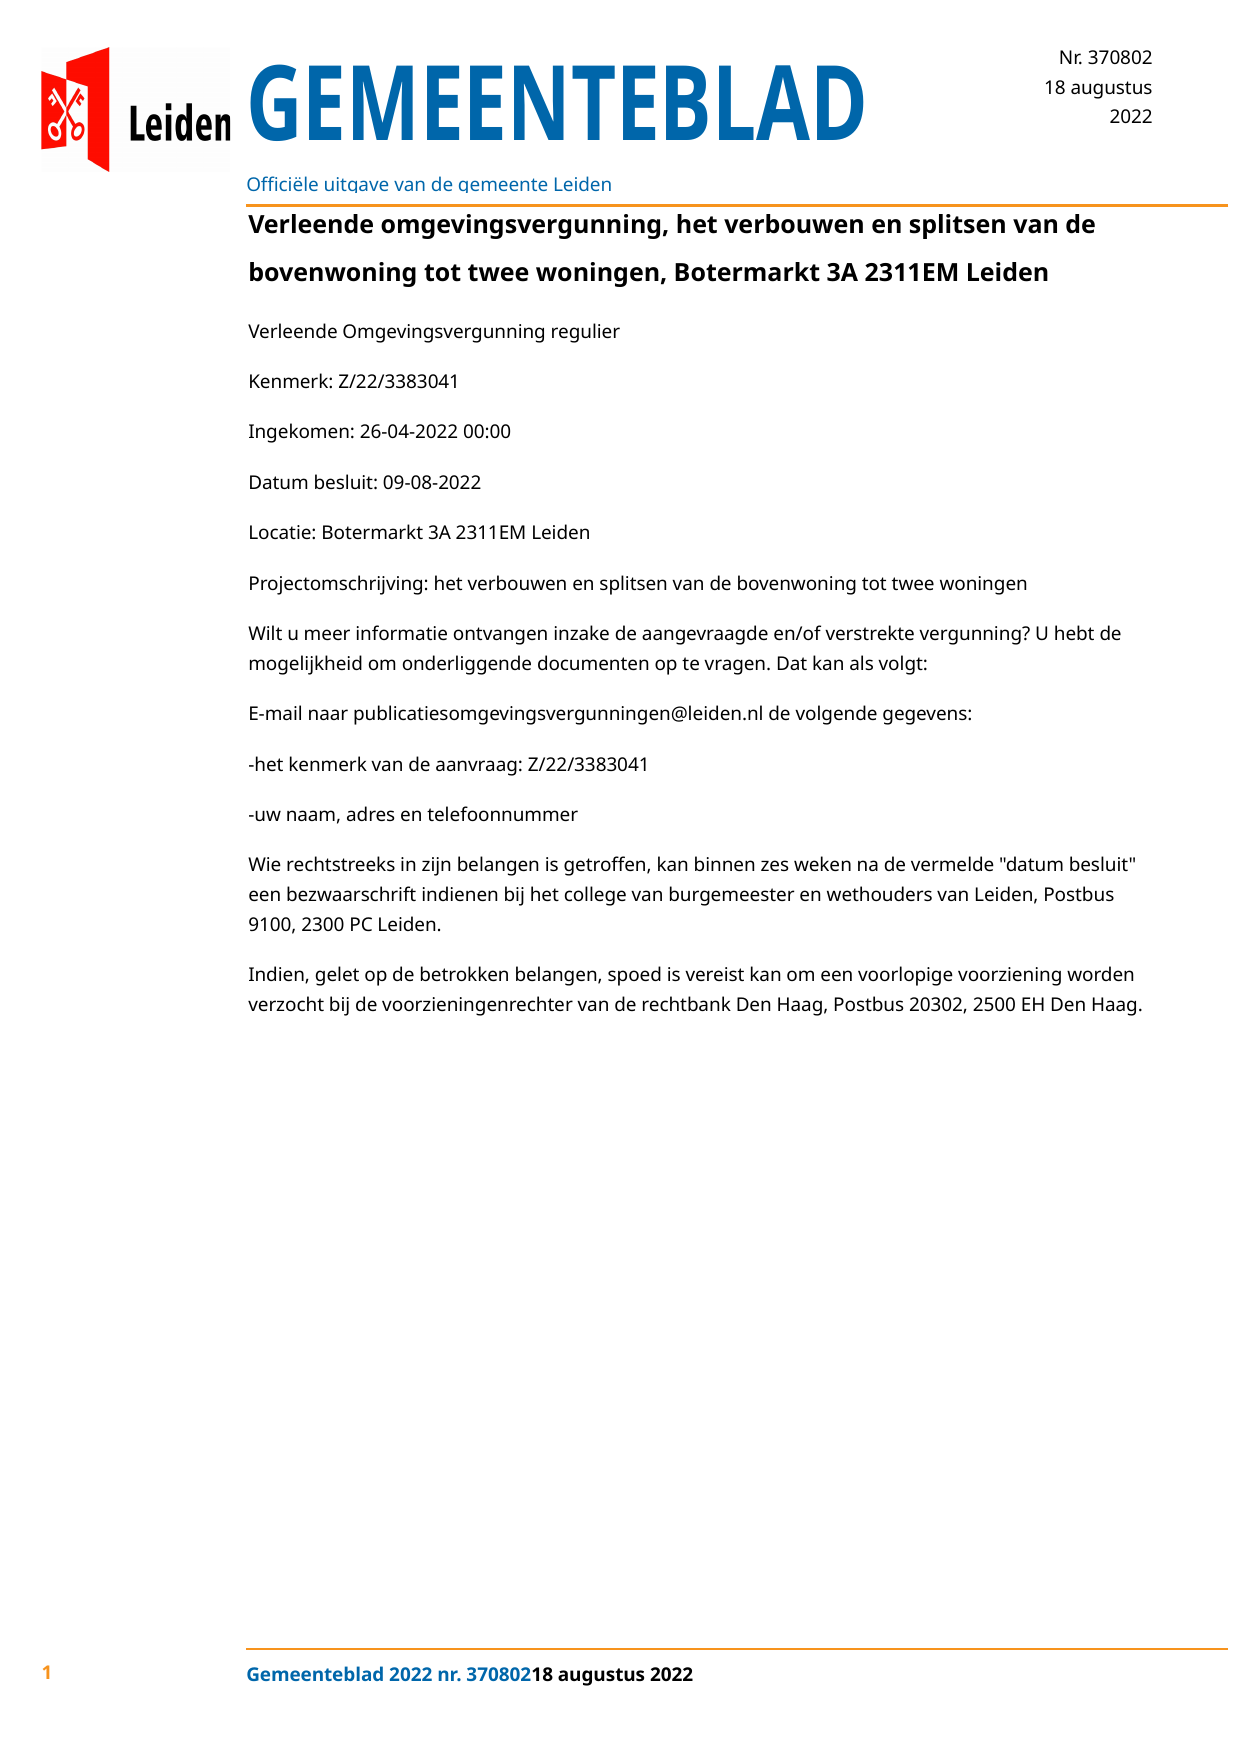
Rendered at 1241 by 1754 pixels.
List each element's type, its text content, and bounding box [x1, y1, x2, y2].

text Projectomschrijving: het verbouwen en splitsen van de bovenwoning tot twee woningen [248, 570, 1152, 596]
picture [41, 47, 231, 172]
text Locatie: Botermarkt 3A 2311EM Leiden [248, 519, 1152, 545]
text E-mail naar publicatiesomgevingsvergunningen@leiden.nl de volgende gegevens: [248, 700, 1152, 726]
text -uw naam, adres en telefoonnummer [248, 801, 1152, 827]
text Ingekomen: 26-04-2022 00:00 [248, 419, 1152, 444]
text -het kenmerk van de aanvraag: Z/22/3383041 [248, 751, 1152, 777]
text Kenmerk: Z/22/3383041 [248, 368, 1152, 394]
text Datum besluit: 09-08-2022 [248, 469, 1152, 495]
text Wilt u meer informatie ontvangen inzake de aangevraagde en/of verstrekte vergunning? U hebt de mogelijkheid om onderliggende documenten op te vragen. Dat kan als volgt: [248, 620, 1152, 676]
text Verleende Omgevingsvergunning regulier [248, 318, 1152, 344]
text Verleende omgevingsvergunning, het verbouwen en splitsen van de bovenwoning tot twee woningen, Botermarkt 3A 2311EM Leiden [248, 207, 1152, 288]
text Indien, gelet op de betrokken belangen, spoed is vereist kan om een voorlopige voorziening worden verzocht bij de voorzieningenrechter van de rechtbank Den Haag, Postbus 20302, 2500 EH Den Haag. [248, 961, 1152, 1017]
text Wie rechtstreeks in zijn belangen is getroffen, kan binnen zes weken na de vermelde "datum besluit" een bezwaarschrift indienen bij het college van burgemeester en wethouders van Leiden, Postbus 9100, 2300 PC Leiden. [248, 852, 1152, 937]
